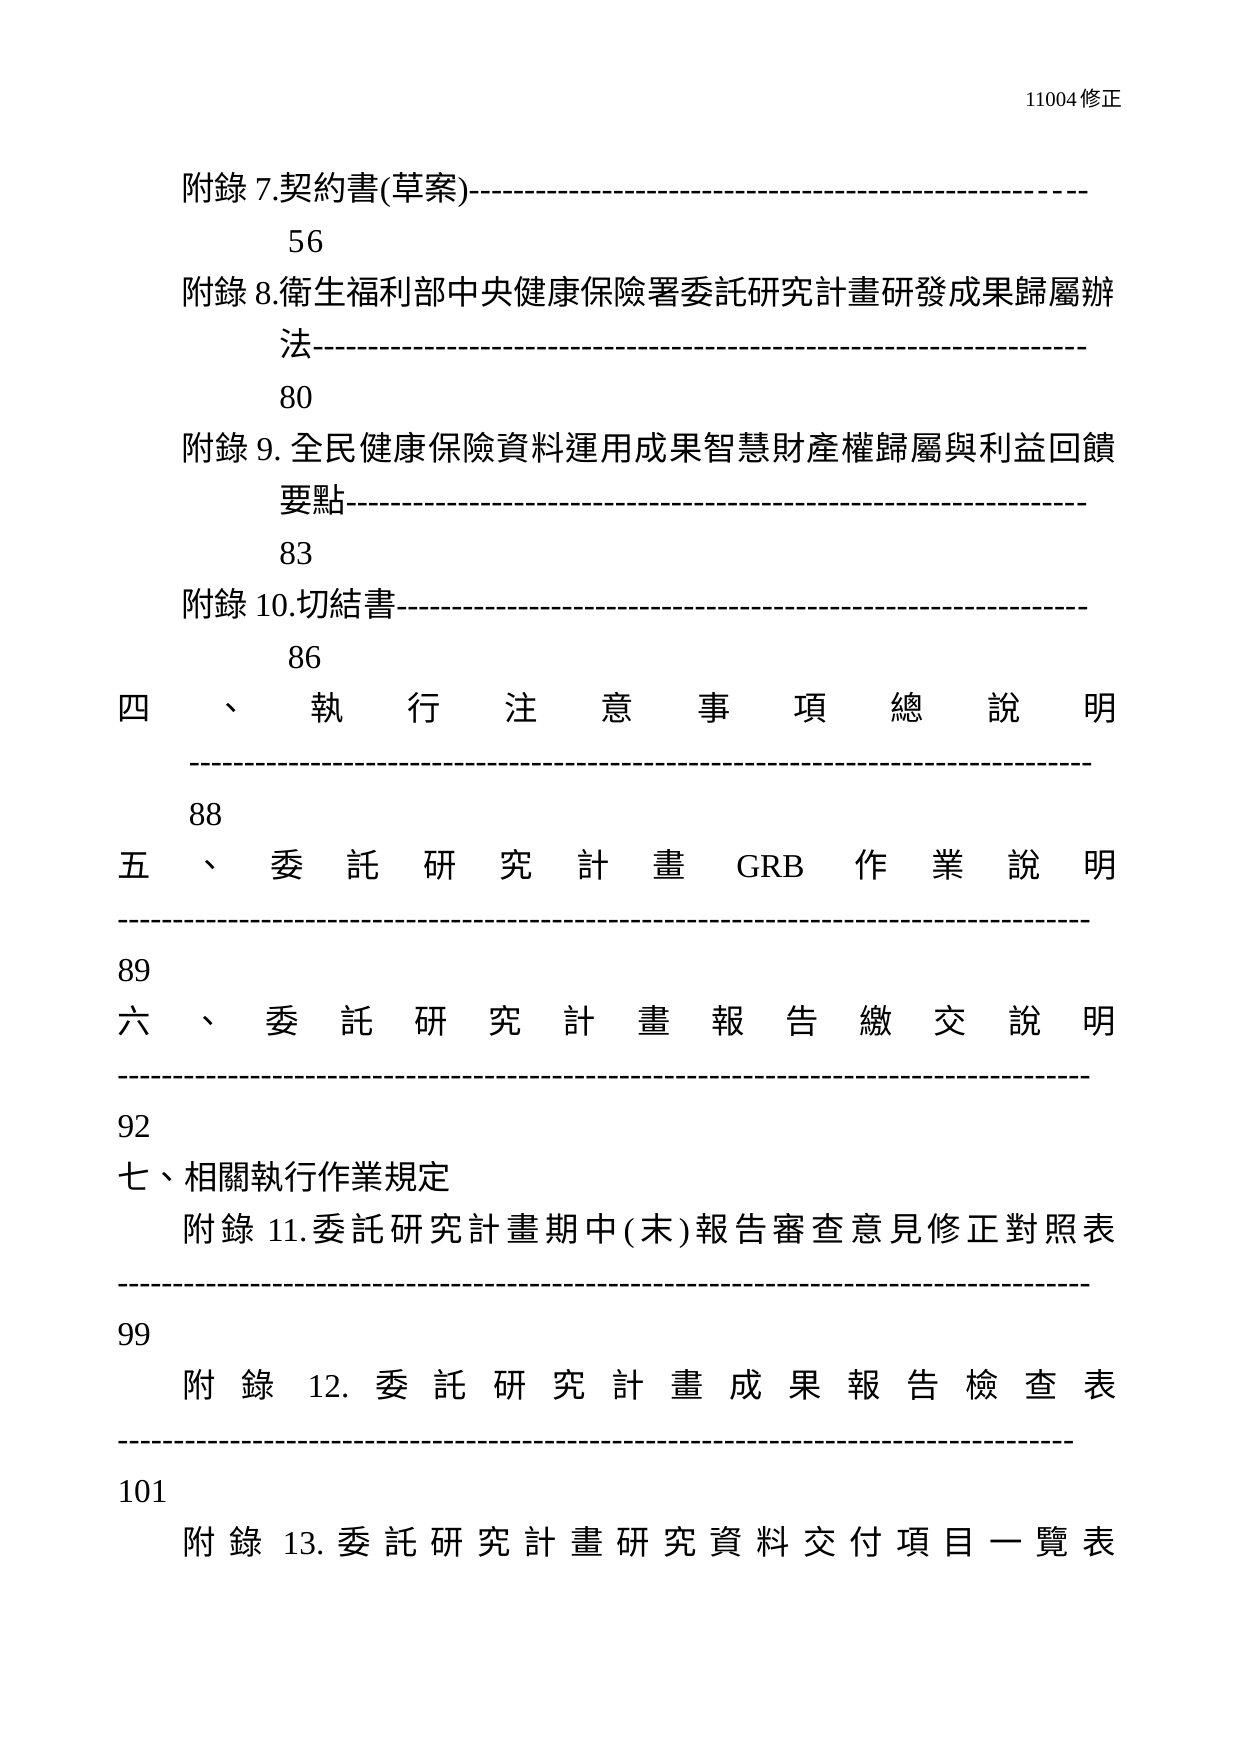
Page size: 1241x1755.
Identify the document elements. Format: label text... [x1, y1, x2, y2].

text 七、相關執行作業規定 [117, 1148, 1117, 1200]
text 附錄10.切結書 -86 [181, 575, 1117, 679]
text 附錄9. 全民健康保險資料運用成果智慧財產權歸屬與利益回饋要點 -83 [181, 419, 1117, 575]
text 四、執行注意事項總說明 88 [117, 679, 1117, 835]
text 附錄12.委託研究計畫成果報告檢查表 101 [117, 1356, 1117, 1512]
text 六、委託研究計畫報告繳交說明 92 [117, 992, 1117, 1148]
text 附錄11.委託研究計畫期中(末)報告審查意見修正對照表 99 [117, 1200, 1117, 1356]
text 附錄8.衛生福利部中央健康保險署委託研究計畫研發成果歸屬辦法 -80 [181, 262, 1117, 419]
text 附錄13.委託研究計畫研究資料交付項目一覽表 [117, 1512, 1117, 1564]
text 附錄7.契約書(草案)-------------------------------------------------- -56 [181, 158, 1117, 262]
text 五、委託研究計畫GRB作業說明 89 [117, 835, 1117, 992]
